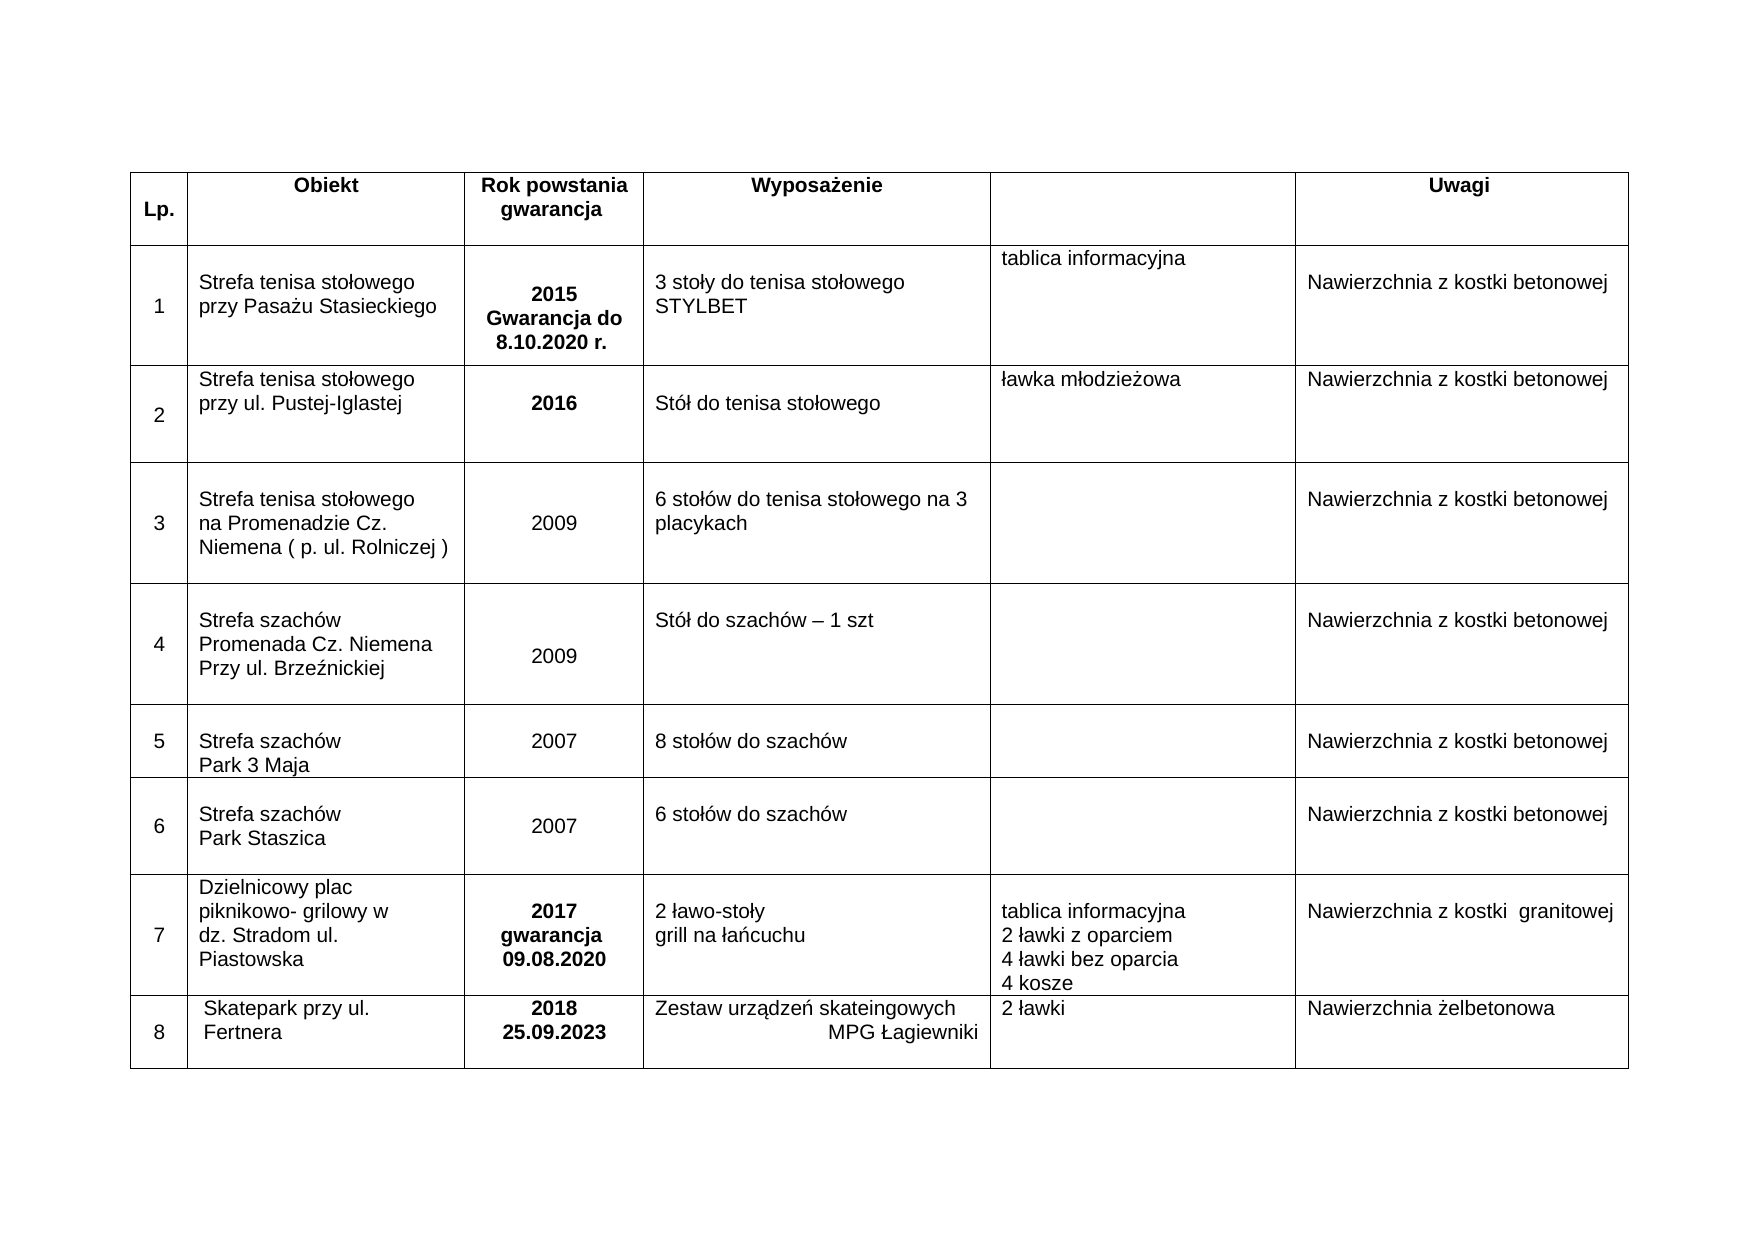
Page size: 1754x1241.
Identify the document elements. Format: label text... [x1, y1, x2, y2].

table_cell Strefa tenisa stołowego przy Pasażu Stasieckiego [188, 246, 464, 365]
table_cell 4 [131, 584, 187, 704]
table_cell Strefa szachów Promenada Cz. Niemena Przy ul. Brzeźnickiej [188, 584, 464, 704]
table_cell 5 [131, 705, 187, 777]
table_header Uwagi [1296, 173, 1628, 244]
table_cell Nawierzchnia z kostki granitowej [1296, 875, 1628, 994]
table_cell Strefa szachów Park 3 Maja [188, 705, 464, 777]
table_cell [991, 463, 1295, 583]
table_header [991, 173, 1295, 244]
table_cell tablica informacyjna [991, 246, 1295, 365]
table_cell Nawierzchnia z kostki betonowej [1296, 366, 1628, 462]
table_cell 2015 Gwarancja do 8.10.2020 r. [465, 246, 643, 365]
table_cell Strefa tenisa stołowego na Promenadzie Cz. Niemena ( p. ul. Rolniczej ) [188, 463, 464, 583]
table_cell 2009 [465, 463, 643, 583]
table_header Wyposażenie [644, 173, 990, 244]
table_cell 6 [131, 778, 187, 874]
table_cell 3 stoły do tenisa stołowego STYLBET [644, 246, 990, 365]
table_cell Stół do tenisa stołowego [644, 366, 990, 462]
table_cell 2018 25.09.2023 [465, 996, 643, 1067]
table_cell Dzielnicowy plac piknikowo- grilowy w dz. Stradom ul. Piastowska [188, 875, 464, 994]
table_cell Nawierzchnia z kostki betonowej [1296, 463, 1628, 583]
table_cell Nawierzchnia z kostki betonowej [1296, 705, 1628, 777]
table_cell 2 [131, 366, 187, 462]
table_cell 2007 [465, 705, 643, 777]
table_cell Nawierzchnia z kostki betonowej [1296, 778, 1628, 874]
table_cell 2007 [465, 778, 643, 874]
table_header Rok powstania gwarancja [465, 173, 643, 244]
table_cell 6 stołów do tenisa stołowego na 3 placykach [644, 463, 990, 583]
table_cell Zestaw urządzeń skateingowych MPG Łagiewniki [644, 996, 990, 1067]
table_cell Skatepark przy ul. Fertnera [188, 996, 464, 1067]
table_cell 3 [131, 463, 187, 583]
table_cell 6 stołów do szachów [644, 778, 990, 874]
table_cell 2 ławo-stoły grill na łańcuchu [644, 875, 990, 994]
table_cell 2017 gwarancja 09.08.2020 [465, 875, 643, 994]
table_cell ławka młodzieżowa [991, 366, 1295, 462]
table_cell Nawierzchnia z kostki betonowej [1296, 246, 1628, 365]
table_cell Nawierzchnia żelbetonowa [1296, 996, 1628, 1067]
table_cell [991, 584, 1295, 704]
table_cell 8 [131, 996, 187, 1067]
table_cell 2016 [465, 366, 643, 462]
table_cell [991, 778, 1295, 874]
table_cell Strefa szachów Park Staszica [188, 778, 464, 874]
table_cell 8 stołów do szachów [644, 705, 990, 777]
table_header Obiekt [188, 173, 464, 244]
table_header Lp. [131, 173, 187, 244]
table_cell tablica informacyjna 2 ławki z oparciem 4 ławki bez oparcia 4 kosze [991, 875, 1295, 994]
table_cell Strefa tenisa stołowego przy ul. Pustej-Iglastej [188, 366, 464, 462]
table_cell Nawierzchnia z kostki betonowej [1296, 584, 1628, 704]
table_cell Stół do szachów – 1 szt [644, 584, 990, 704]
table_cell [991, 705, 1295, 777]
table_cell 2009 [465, 584, 643, 704]
table_cell 2 ławki [991, 996, 1295, 1067]
table_cell 7 [131, 875, 187, 994]
table_cell 1 [131, 246, 187, 365]
